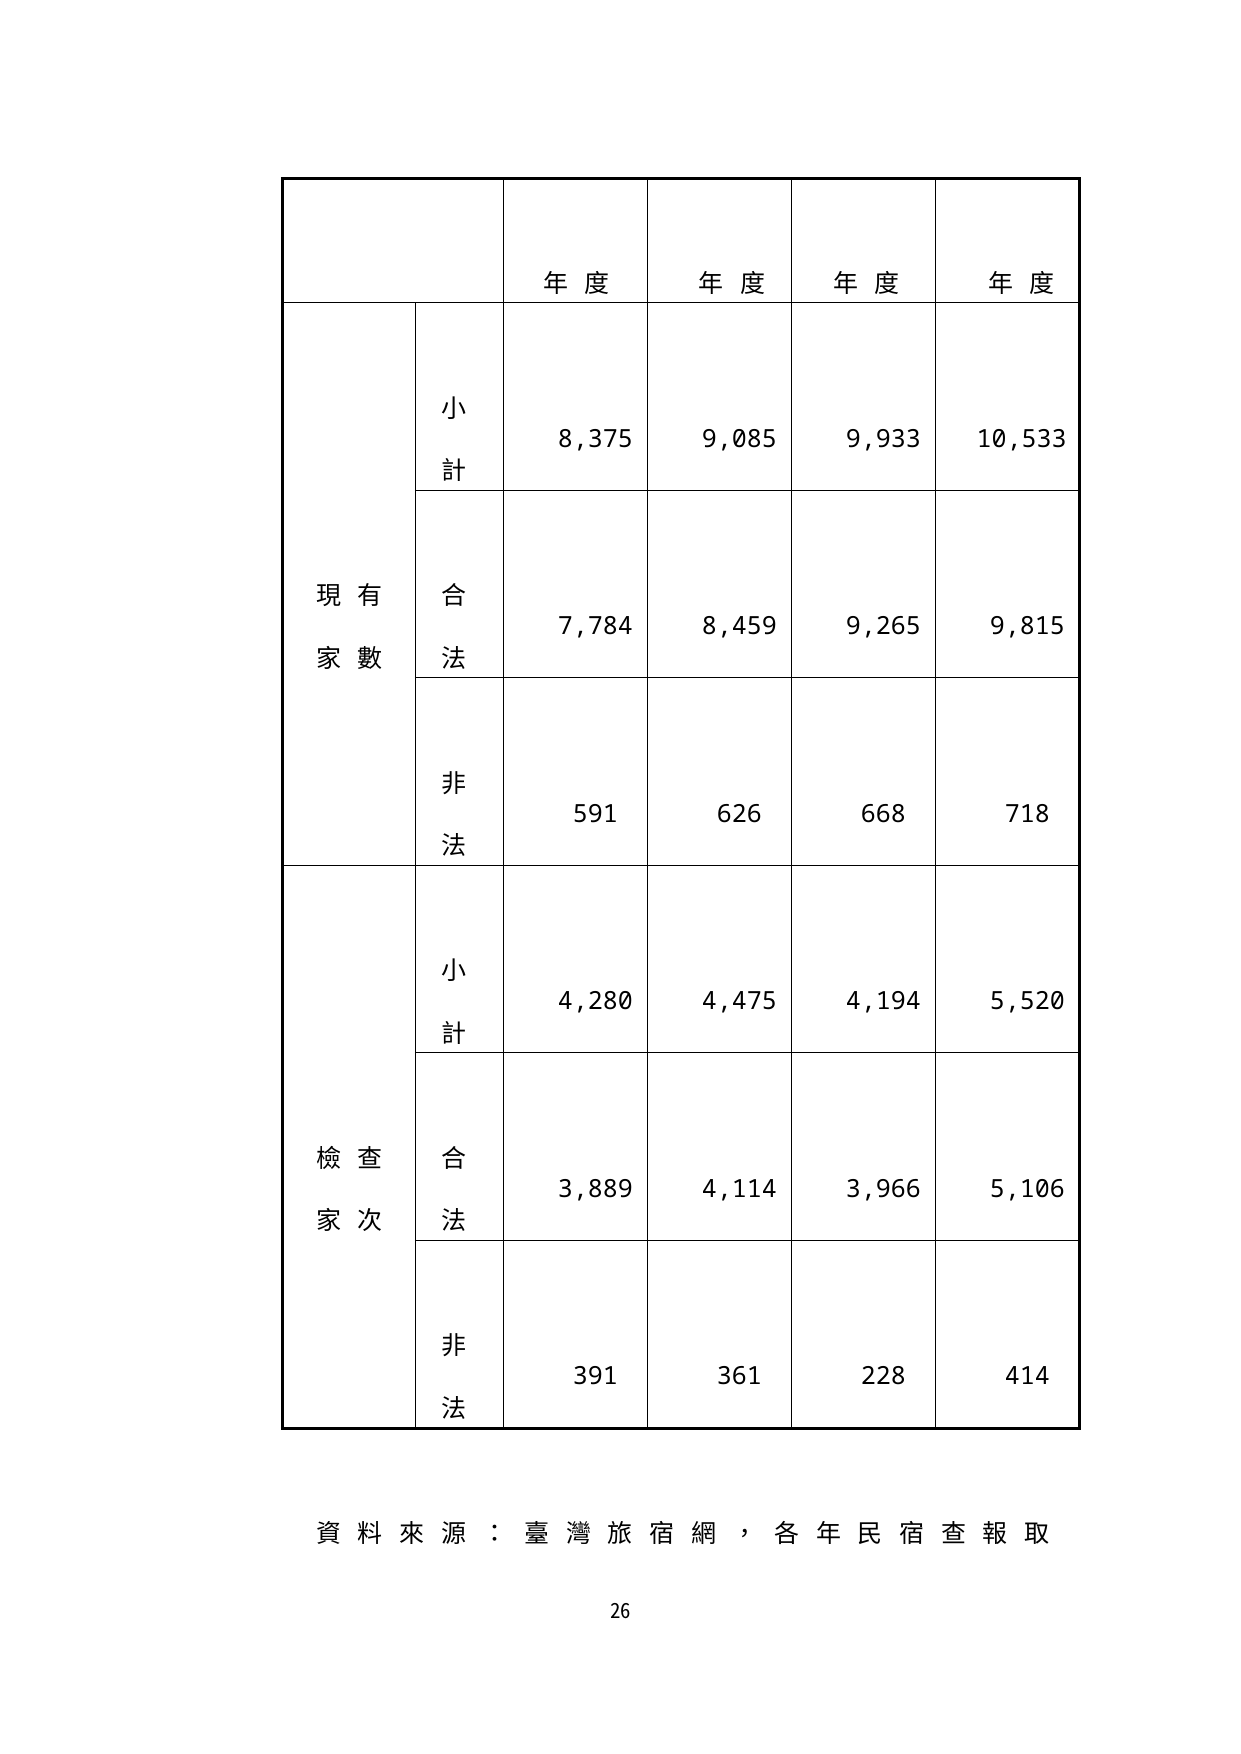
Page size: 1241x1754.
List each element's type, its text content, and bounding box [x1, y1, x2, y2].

table_cell 4,475 [648, 866, 791, 1052]
table_cell 10,533 [936, 303, 1078, 490]
table_cell 9,265 [792, 491, 935, 677]
table_header 年度 [936, 180, 1078, 302]
table_cell 檢查家次 [284, 866, 415, 1427]
table_cell 非法 [416, 1241, 503, 1427]
table_cell 228 [792, 1241, 935, 1427]
table_cell 合法 [416, 1053, 503, 1240]
table_cell 668 [792, 678, 935, 865]
table_cell 5,106 [936, 1053, 1078, 1240]
table_cell 391 [504, 1241, 647, 1427]
table_cell 8,459 [648, 491, 791, 677]
table_cell 4,194 [792, 866, 935, 1052]
table_cell 5,520 [936, 866, 1078, 1052]
table_header 年度 [504, 180, 647, 302]
table_cell 414 [936, 1241, 1078, 1427]
table_cell 591 [504, 678, 647, 865]
table_cell 合法 [416, 491, 503, 677]
table_cell 小計 [416, 866, 503, 1052]
table_cell 3,966 [792, 1053, 935, 1240]
table_cell 現有家數 [284, 303, 415, 865]
table_header [284, 180, 503, 302]
table_cell 4,280 [504, 866, 647, 1052]
table_cell 626 [648, 678, 791, 865]
table_cell 718 [936, 678, 1078, 865]
table_cell 361 [648, 1241, 791, 1427]
table_cell 9,933 [792, 303, 935, 490]
table_cell 7,784 [504, 491, 647, 677]
table_cell 非法 [416, 678, 503, 865]
table_cell 8,375 [504, 303, 647, 490]
text 資料來源：臺灣旅宿網，各年民宿查報取 [271, 1490, 1058, 1552]
table_cell 小計 [416, 303, 503, 490]
table_cell 4,114 [648, 1053, 791, 1240]
table_cell 9,815 [936, 491, 1078, 677]
table_header 年度 [648, 180, 791, 302]
table_header 年度 [792, 180, 935, 302]
table_cell 9,085 [648, 303, 791, 490]
table_cell 3,889 [504, 1053, 647, 1240]
